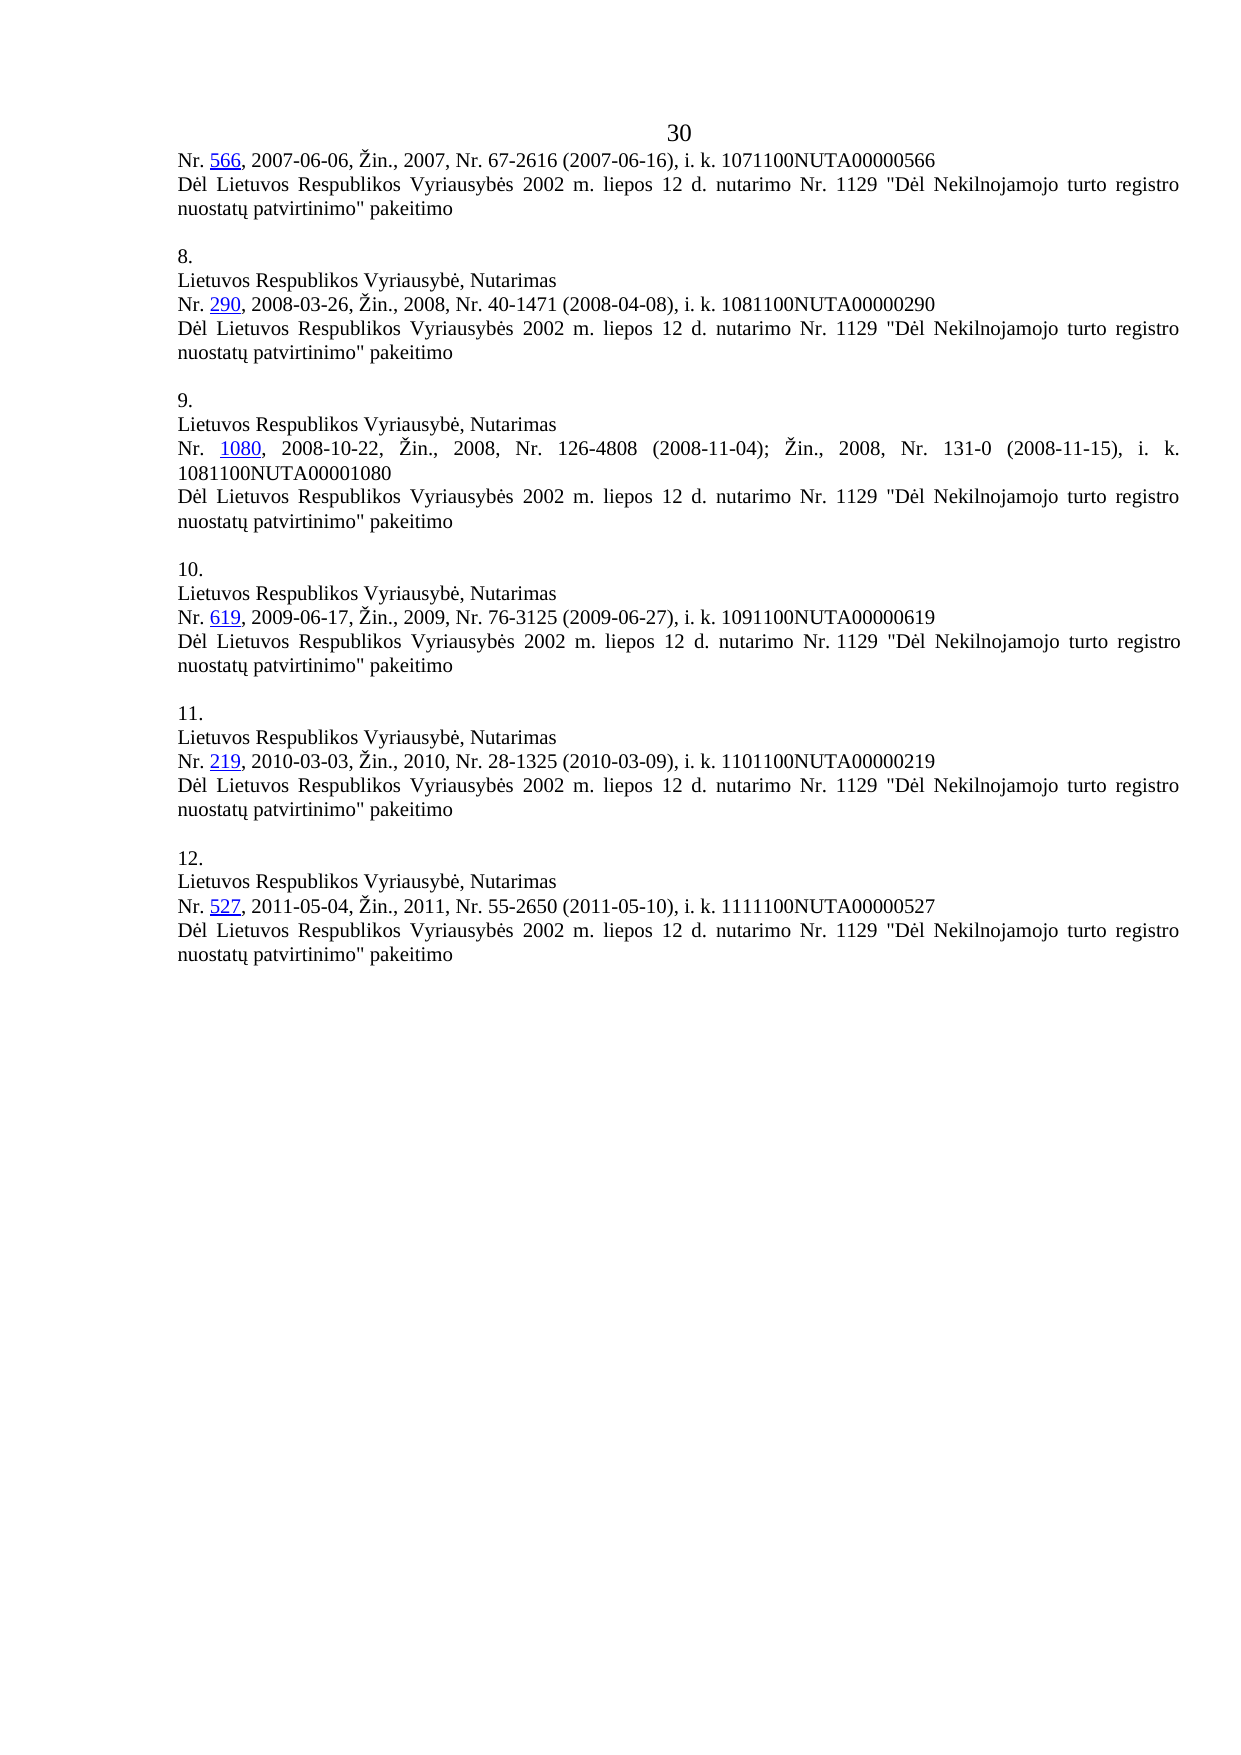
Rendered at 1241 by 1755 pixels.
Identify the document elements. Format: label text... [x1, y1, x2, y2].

text Dėl Lietuvos Respublikos Vyriausybės 2002 m. liepos 12 d. nutarimo Nr. 1129 "Dėl Nekilnojamojo turto registro nuostatų patvirtinimo" pakeitimo [177, 629, 1181, 677]
text 12. [177, 845, 1181, 869]
text 11. [177, 701, 1181, 725]
text Lietuvos Respublikos Vyriausybė, Nutarimas [177, 268, 1181, 292]
text Dėl Lietuvos Respublikos Vyriausybės 2002 m. liepos 12 d. nutarimo Nr. 1129 "Dėl Nekilnojamojo turto registro nuostatų patvirtinimo" pakeitimo [177, 172, 1181, 220]
text Lietuvos Respublikos Vyriausybė, Nutarimas [177, 869, 1181, 893]
text Dėl Lietuvos Respublikos Vyriausybės 2002 m. liepos 12 d. nutarimo Nr. 1129 "Dėl Nekilnojamojo turto registro nuostatų patvirtinimo" pakeitimo [177, 316, 1181, 364]
text Nr. 219, 2010-03-03, Žin., 2010, Nr. 28-1325 (2010-03-09), i. k. 1101100NUTA00000219 [177, 749, 1181, 773]
text Lietuvos Respublikos Vyriausybė, Nutarimas [177, 412, 1181, 436]
text Nr. 1080, 2008-10-22, Žin., 2008, Nr. 126-4808 (2008-11-04); Žin., 2008, Nr. 131-0 (2008-11-15), i. k. 1081100NUTA00001080 [177, 436, 1181, 484]
text Lietuvos Respublikos Vyriausybė, Nutarimas [177, 725, 1181, 749]
text Dėl Lietuvos Respublikos Vyriausybės 2002 m. liepos 12 d. nutarimo Nr. 1129 "Dėl Nekilnojamojo turto registro nuostatų patvirtinimo" pakeitimo [177, 918, 1181, 966]
text Dėl Lietuvos Respublikos Vyriausybės 2002 m. liepos 12 d. nutarimo Nr. 1129 "Dėl Nekilnojamojo turto registro nuostatų patvirtinimo" pakeitimo [177, 484, 1181, 533]
text 8. [177, 244, 1181, 268]
text Nr. 619, 2009-06-17, Žin., 2009, Nr. 76-3125 (2009-06-27), i. k. 1091100NUTA00000619 [177, 605, 1181, 629]
text Nr. 566, 2007-06-06, Žin., 2007, Nr. 67-2616 (2007-06-16), i. k. 1071100NUTA00000566 [177, 148, 1181, 172]
text Nr. 290, 2008-03-26, Žin., 2008, Nr. 40-1471 (2008-04-08), i. k. 1081100NUTA00000290 [177, 292, 1181, 316]
text 10. [177, 557, 1181, 581]
text Lietuvos Respublikos Vyriausybė, Nutarimas [177, 581, 1181, 605]
text Nr. 527, 2011-05-04, Žin., 2011, Nr. 55-2650 (2011-05-10), i. k. 1111100NUTA00000527 [177, 893, 1181, 918]
text 9. [177, 388, 1181, 412]
text Dėl Lietuvos Respublikos Vyriausybės 2002 m. liepos 12 d. nutarimo Nr. 1129 "Dėl Nekilnojamojo turto registro nuostatų patvirtinimo" pakeitimo [177, 773, 1181, 821]
